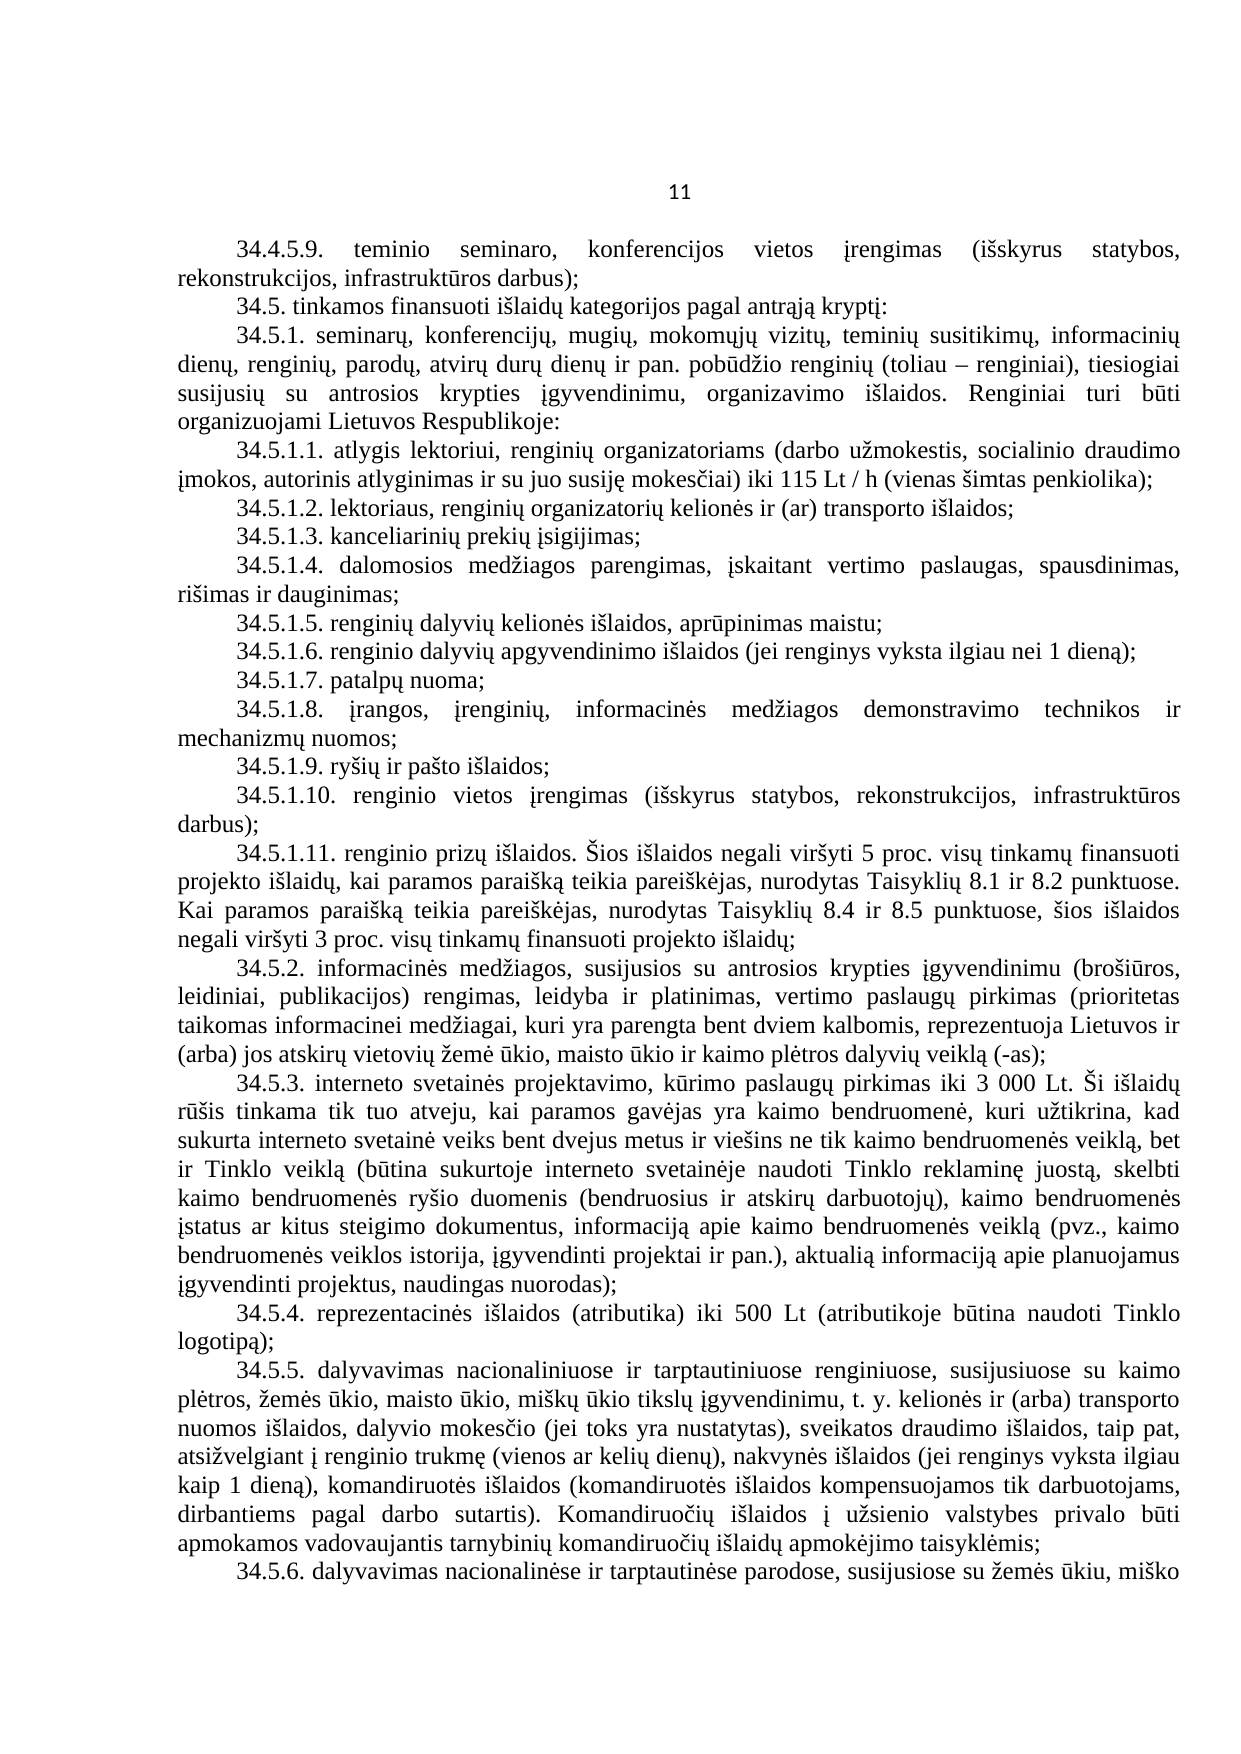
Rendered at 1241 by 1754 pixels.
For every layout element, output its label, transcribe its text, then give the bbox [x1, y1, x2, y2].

text 34.5.4. reprezentacinės išlaidos (atributika) iki 500 Lt (atributikoje būtina naudoti Tinklo logotipą); [177, 1298, 1181, 1355]
text 34.5.2. informacinės medžiagos, susijusios su antrosios krypties įgyvendinimu (brošiūros, leidiniai, publikacijos) rengimas, leidyba ir platinimas, vertimo paslaugų pirkimas (prioritetas taikomas informacinei medžiagai, kuri yra parengta bent dviem kalbomis, reprezentuoja Lietuvos ir (arba) jos atskirų vietovių žemė ūkio, maisto ūkio ir kaimo plėtros dalyvių veiklą (-as); [177, 953, 1181, 1068]
text 34.5.6. dalyvavimas nacionalinėse ir tarptautinėse parodose, susijusiose su žemės ūkiu, miško [177, 1556, 1181, 1585]
text 34.5.1.1. atlygis lektoriui, renginių organizatoriams (darbo užmokestis, socialinio draudimo įmokos, autorinis atlyginimas ir su juo susiję mokesčiai) iki 115 Lt / h (vienas šimtas penkiolika); [177, 435, 1181, 493]
text 34.4.5.9. teminio seminaro, konferencijos vietos įrengimas (išskyrus statybos, rekonstrukcijos, infrastruktūros darbus); [177, 234, 1181, 291]
text 34.5.1.2. lektoriaus, renginių organizatorių kelionės ir (ar) transporto išlaidos; [177, 493, 1181, 521]
text 34.5.1. seminarų, konferencijų, mugių, mokomųjų vizitų, teminių susitikimų, informacinių dienų, renginių, parodų, atvirų durų dienų ir pan. pobūdžio renginių (toliau – renginiai), tiesiogiai susijusių su antrosios krypties įgyvendinimu, organizavimo išlaidos. Renginiai turi būti organizuojami Lietuvos Respublikoje: [177, 320, 1181, 435]
text 34.5.1.8. įrangos, įrenginių, informacinės medžiagos demonstravimo technikos ir mechanizmų nuomos; [177, 694, 1181, 751]
text 34.5.3. interneto svetainės projektavimo, kūrimo paslaugų pirkimas iki 3 000 Lt. Ši išlaidų rūšis tinkama tik tuo atveju, kai paramos gavėjas yra kaimo bendruomenė, kuri užtikrina, kad sukurta interneto svetainė veiks bent dvejus metus ir viešins ne tik kaimo bendruomenės veiklą, bet ir Tinklo veiklą (būtina sukurtoje interneto svetainėje naudoti Tinklo reklaminę juostą, skelbti kaimo bendruomenės ryšio duomenis (bendruosius ir atskirų darbuotojų), kaimo bendruomenės įstatus ar kitus steigimo dokumentus, informaciją apie kaimo bendruomenės veiklą (pvz., kaimo bendruomenės veiklos istorija, įgyvendinti projektai ir pan.), aktualią informaciją apie planuojamus įgyvendinti projektus, naudingas nuorodas); [177, 1068, 1181, 1298]
text 34.5.1.9. ryšių ir pašto išlaidos; [177, 751, 1181, 780]
text 34.5.1.4. dalomosios medžiagos parengimas, įskaitant vertimo paslaugas, spausdinimas, rišimas ir dauginimas; [177, 550, 1181, 608]
text 34.5.1.6. renginio dalyvių apgyvendinimo išlaidos (jei renginys vyksta ilgiau nei 1 dieną); [177, 636, 1181, 665]
text 34.5.1.7. patalpų nuoma; [177, 665, 1181, 694]
text 34.5.1.10. renginio vietos įrengimas (išskyrus statybos, rekonstrukcijos, infrastruktūros darbus); [177, 780, 1181, 838]
text 34.5.1.3. kanceliarinių prekių įsigijimas; [177, 521, 1181, 550]
text 34.5.5. dalyvavimas nacionaliniuose ir tarptautiniuose renginiuose, susijusiuose su kaimo plėtros, žemės ūkio, maisto ūkio, miškų ūkio tikslų įgyvendinimu, t. y. kelionės ir (arba) transporto nuomos išlaidos, dalyvio mokesčio (jei toks yra nustatytas), sveikatos draudimo išlaidos, taip pat, atsižvelgiant į renginio trukmę (vienos ar kelių dienų), nakvynės išlaidos (jei renginys vyksta ilgiau kaip 1 dieną), komandiruotės išlaidos (komandiruotės išlaidos kompensuojamos tik darbuotojams, dirbantiems pagal darbo sutartis). Komandiruočių išlaidos į užsienio valstybes privalo būti apmokamos vadovaujantis tarnybinių komandiruočių išlaidų apmokėjimo taisyklėmis; [177, 1355, 1181, 1556]
text 34.5.1.5. renginių dalyvių kelionės išlaidos, aprūpinimas maistu; [177, 608, 1181, 636]
text 34.5. tinkamos finansuoti išlaidų kategorijos pagal antrąją kryptį: [177, 291, 1181, 320]
text 34.5.1.11. renginio prizų išlaidos. Šios išlaidos negali viršyti 5 proc. visų tinkamų finansuoti projekto išlaidų, kai paramos paraišką teikia pareiškėjas, nurodytas Taisyklių 8.1 ir 8.2 punktuose. Kai paramos paraišką teikia pareiškėjas, nurodytas Taisyklių 8.4 ir 8.5 punktuose, šios išlaidos negali viršyti 3 proc. visų tinkamų finansuoti projekto išlaidų; [177, 838, 1181, 953]
